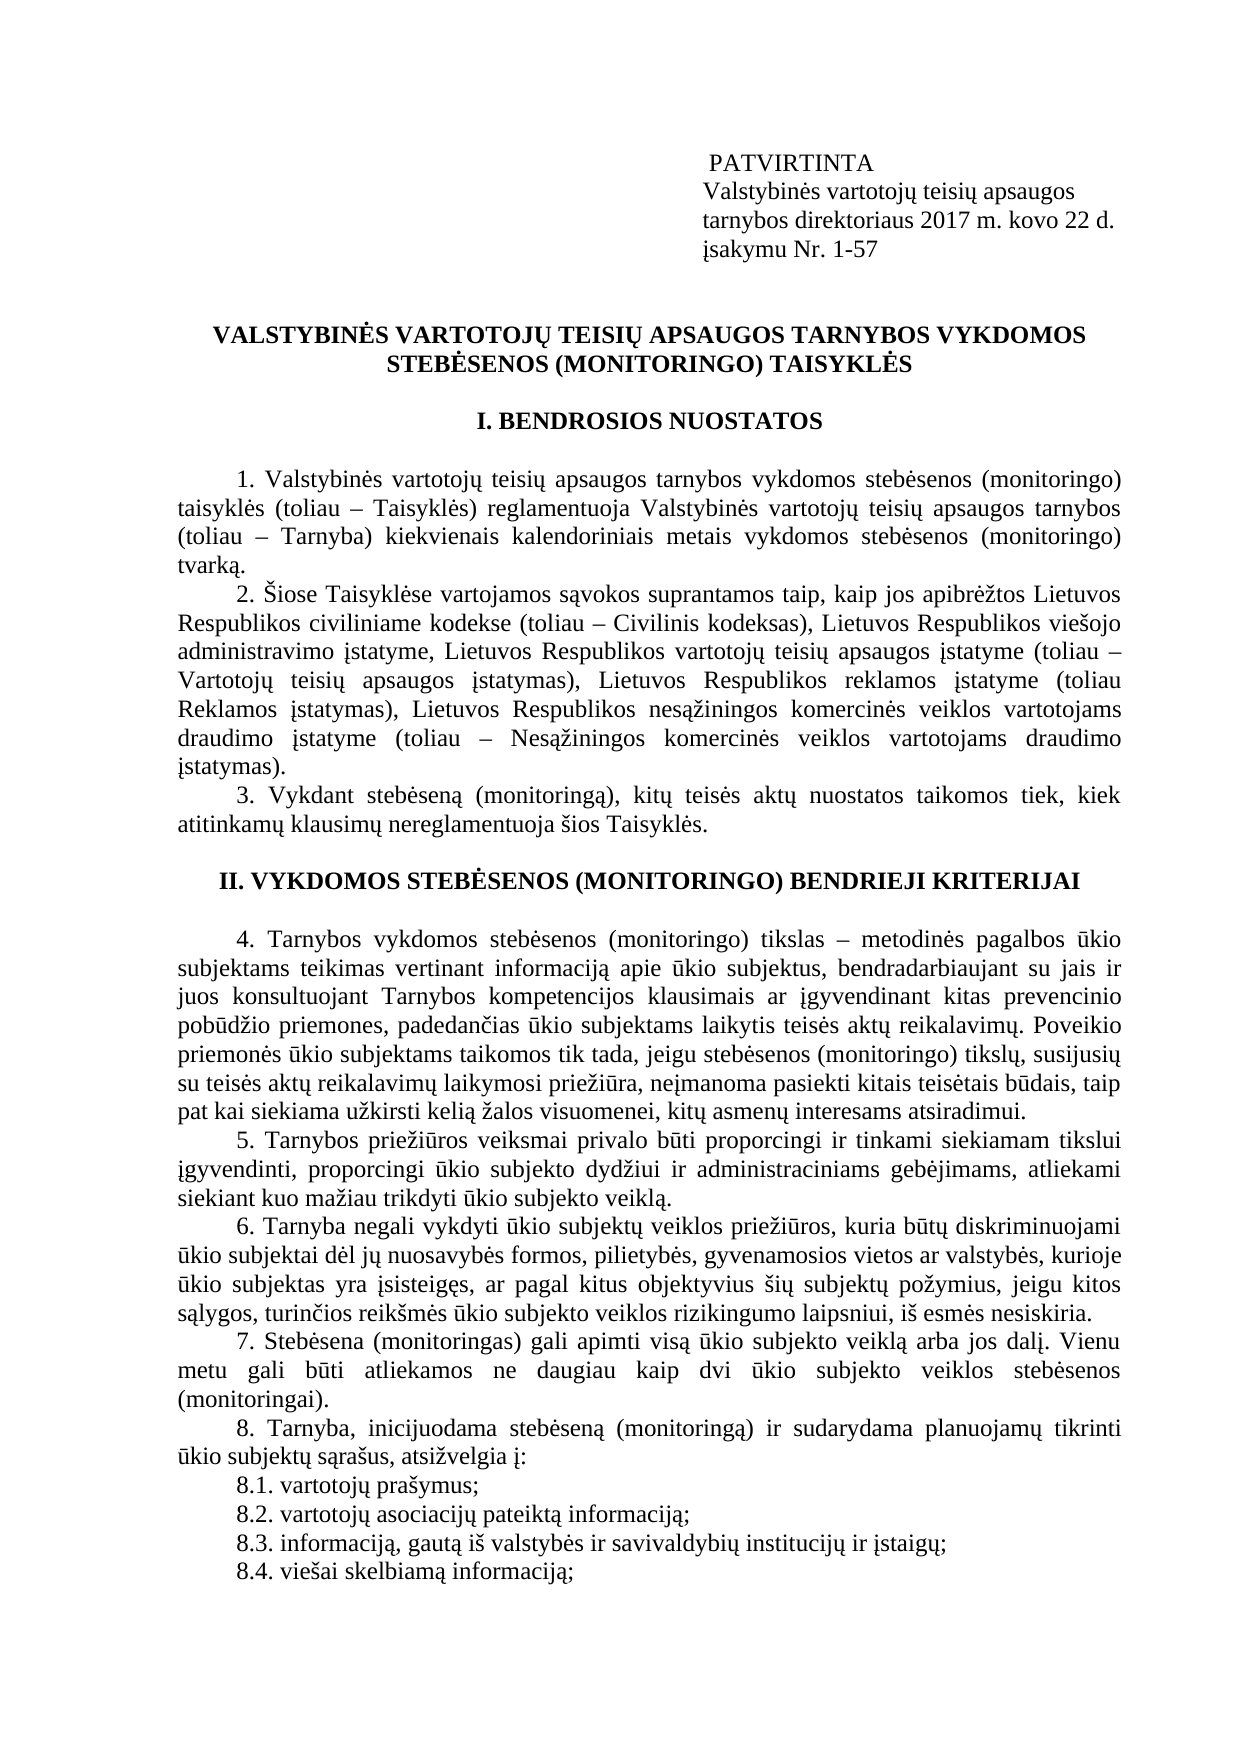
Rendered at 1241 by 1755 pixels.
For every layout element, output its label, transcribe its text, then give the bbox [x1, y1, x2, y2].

text 8.3. informaciją, gautą iš valstybės ir savivaldybių institucijų ir įstaigų; [177, 1528, 1122, 1556]
text 1. Valstybinės vartotojų teisių apsaugos tarnybos vykdomos stebėsenos (monitoringo) taisyklės (toliau – Taisyklės) reglamentuoja Valstybinės vartotojų teisių apsaugos tarnybos (toliau – Tarnyba) kiekvienais kalendoriniais metais vykdomos stebėsenos (monitoringo) tvarką. [177, 464, 1122, 579]
text 5. Tarnybos priežiūros veiksmai privalo būti proporcingi ir tinkami siekiamam tikslui įgyvendinti, proporcingi ūkio subjekto dydžiui ir administraciniams gebėjimams, atliekami siekiant kuo mažiau trikdyti ūkio subjekto veiklą. [177, 1125, 1122, 1211]
text tarnybos direktoriaus 2017 m. kovo 22 d. [627, 205, 1122, 234]
text 8.2. vartotojų asociacijų pateiktą informaciją; [177, 1499, 1122, 1528]
text 3. Vykdant stebėseną (monitoringą), kitų teisės aktų nuostatos taikomos tiek, kiek atitinkamų klausimų nereglamentuoja šios Taisyklės. [177, 780, 1122, 838]
text II. VYKDOMOS STEBĖSENOS (MONITORINGO) BENDRIEJI KRITERIJAI [177, 866, 1122, 895]
text 8.1. vartotojų prašymus; [177, 1470, 1122, 1499]
text I. BENDROSIOS NUOSTATOS [177, 406, 1122, 435]
text 4. Tarnybos vykdomos stebėsenos (monitoringo) tikslas – metodinės pagalbos ūkio subjektams teikimas vertinant informaciją apie ūkio subjektus, bendradarbiaujant su jais ir juos konsultuojant Tarnybos kompetencijos klausimais ar įgyvendinant kitas prevencinio pobūdžio priemones, padedančias ūkio subjektams laikytis teisės aktų reikalavimų. Poveikio priemonės ūkio subjektams taikomos tik tada, jeigu stebėsenos (monitoringo) tikslų, susijusių su teisės aktų reikalavimų laikymosi priežiūra, neįmanoma pasiekti kitais teisėtais būdais, taip pat kai siekiama užkirsti kelią žalos visuomenei, kitų asmenų interesams atsiradimui. [177, 924, 1122, 1125]
text 6. Tarnyba negali vykdyti ūkio subjektų veiklos priežiūros, kuria būtų diskriminuojami ūkio subjektai dėl jų nuosavybės formos, pilietybės, gyvenamosios vietos ar valstybės, kurioje ūkio subjektas yra įsisteigęs, ar pagal kitus objektyvius šių subjektų požymius, jeigu kitos sąlygos, turinčios reikšmės ūkio subjekto veiklos rizikingumo laipsniui, iš esmės nesiskiria. [177, 1211, 1122, 1326]
text Valstybinės vartotojų teisių apsaugos [627, 176, 1122, 205]
text 8.4. viešai skelbiamą informaciją; [177, 1556, 1122, 1585]
text įsakymu Nr. 1-57 [627, 234, 1122, 263]
text 2. Šiose Taisyklėse vartojamos sąvokos suprantamos taip, kaip jos apibrėžtos Lietuvos Respublikos civiliniame kodekse (toliau – Civilinis kodeksas), Lietuvos Respublikos viešojo administravimo įstatyme, Lietuvos Respublikos vartotojų teisių apsaugos įstatyme (toliau – Vartotojų teisių apsaugos įstatymas), Lietuvos Respublikos reklamos įstatyme (toliau Reklamos įstatymas), Lietuvos Respublikos nesąžiningos komercinės veiklos vartotojams draudimo įstatyme (toliau – Nesąžiningos komercinės veiklos vartotojams draudimo įstatymas). [177, 579, 1122, 780]
text PATVIRTINTA [177, 148, 1122, 176]
text 7. Stebėsena (monitoringas) gali apimti visą ūkio subjekto veiklą arba jos dalį. Vienu metu gali būti atliekamos ne daugiau kaip dvi ūkio subjekto veiklos stebėsenos (monitoringai). [177, 1326, 1122, 1413]
text 8. Tarnyba, inicijuodama stebėseną (monitoringą) ir sudarydama planuojamų tikrinti ūkio subjektų sąrašus, atsižvelgia į: [177, 1413, 1122, 1470]
text VALSTYBINĖS VARTOTOJŲ TEISIŲ APSAUGOS TARNYBOS VYKDOMOS STEBĖSENOS (MONITORINGO) TAISYKLĖS [177, 320, 1122, 378]
